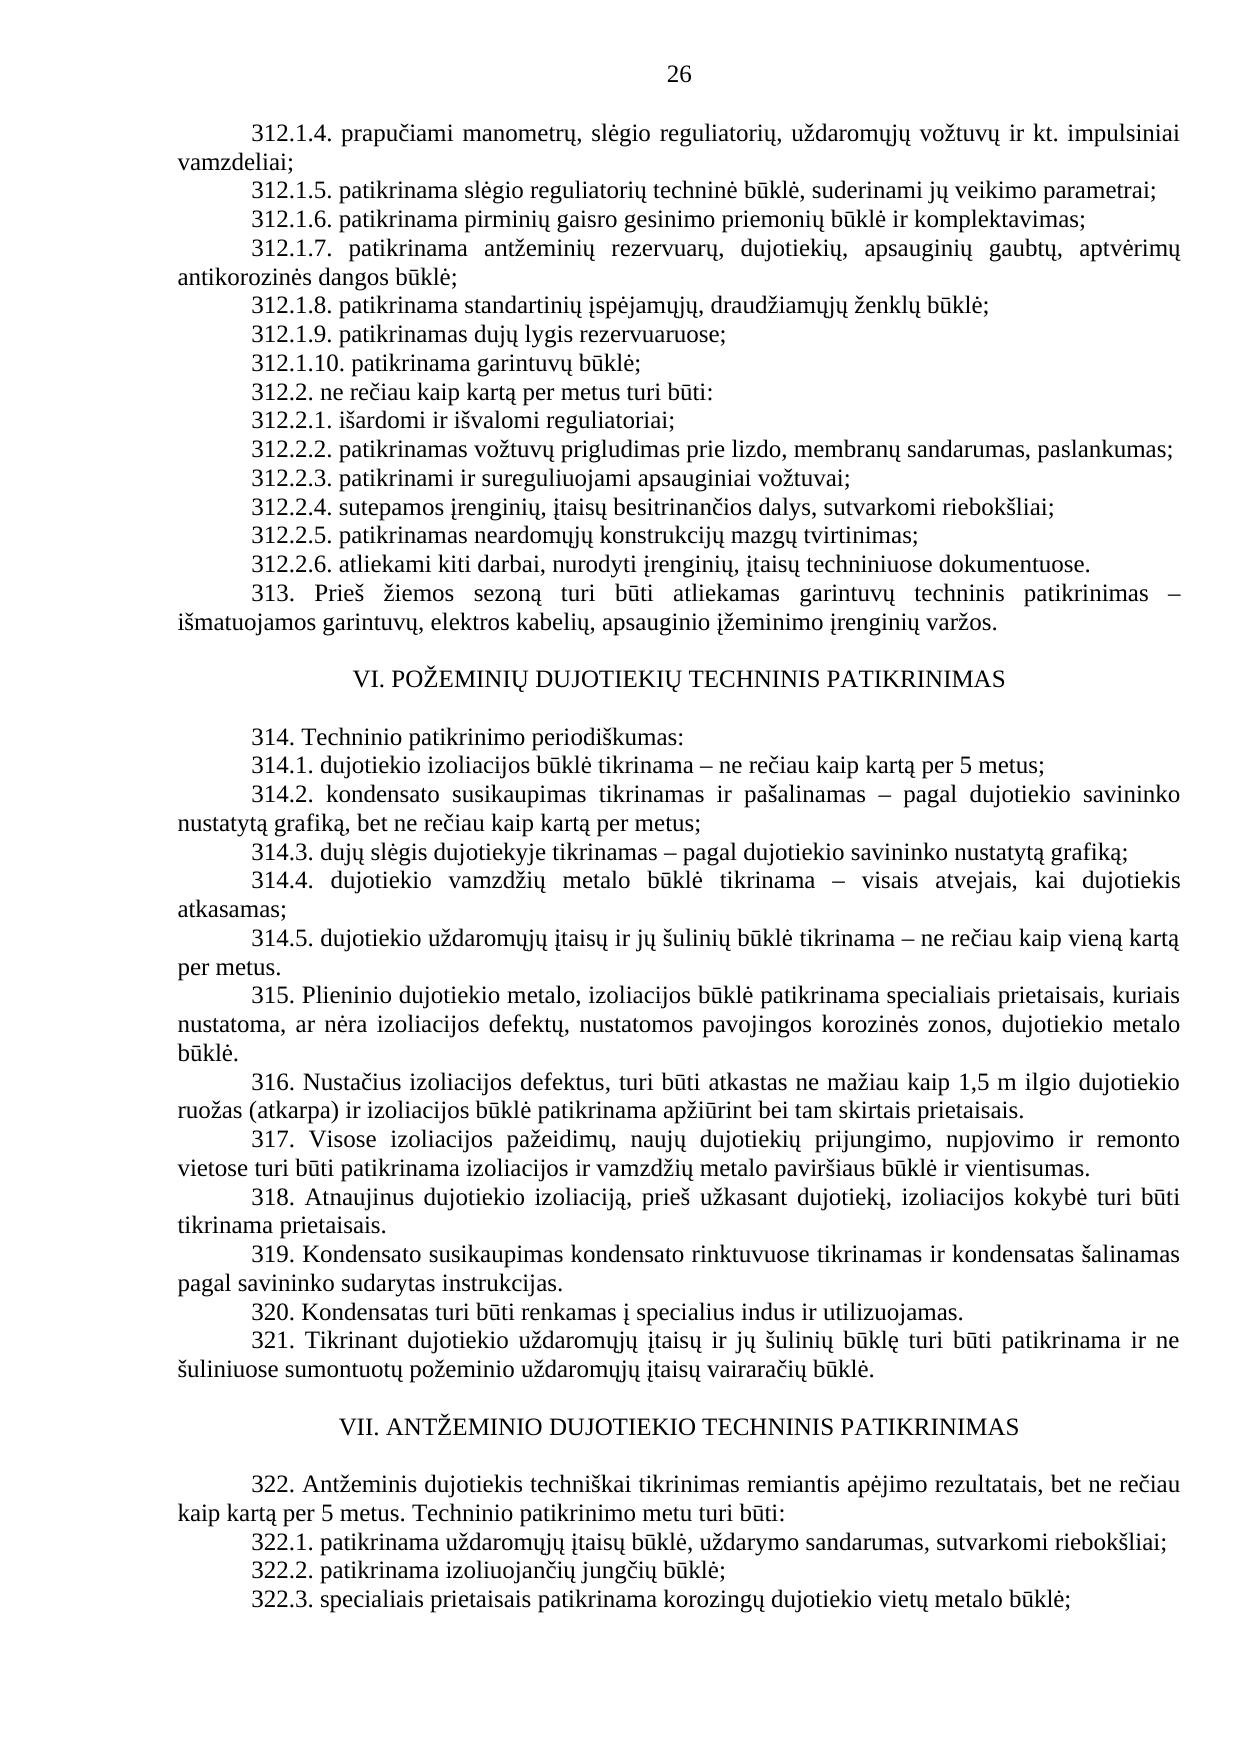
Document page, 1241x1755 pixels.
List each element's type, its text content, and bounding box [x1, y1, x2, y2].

text 312.2.4. sutepamos įrenginių, įtaisų besitrinančios dalys, sutvarkomi riebokšliai; [177, 492, 1181, 521]
text 312.2.2. patikrinamas vožtuvų prigludimas prie lizdo, membranų sandarumas, paslankumas; [177, 434, 1181, 463]
text 314.3. dujų slėgis dujotiekyje tikrinamas – pagal dujotiekio savininko nustatytą grafiką; [177, 837, 1181, 866]
text 312.1.5. patikrinama slėgio reguliatorių techninė būklė, suderinami jų veikimo parametrai; [177, 176, 1181, 204]
text 316. Nustačius izoliacijos defektus, turi būti atkastas ne mažiau kaip 1,5 m ilgio dujotiekio ruožas (atkarpa) ir izoliacijos būklė patikrinama apžiūrint bei tam skirtais prietaisais. [177, 1067, 1181, 1124]
text 312.2.5. patikrinamas neardomųjų konstrukcijų mazgų tvirtinimas; [177, 521, 1181, 549]
text 318. Atnaujinus dujotiekio izoliaciją, prieš užkasant dujotiekį, izoliacijos kokybė turi būti tikrinama prietaisais. [177, 1182, 1181, 1239]
text 312.1.6. patikrinama pirminių gaisro gesinimo priemonių būklė ir komplektavimas; [177, 204, 1181, 233]
text 312.1.7. patikrinama antžeminių rezervuarų, dujotiekių, apsauginių gaubtų, aptvėrimų antikorozinės dangos būklė; [177, 233, 1181, 291]
text 314.4. dujotiekio vamzdžių metalo būklė tikrinama – visais atvejais, kai dujotiekis atkasamas; [177, 866, 1181, 923]
text 314.2. kondensato susikaupimas tikrinamas ir pašalinamas – pagal dujotiekio savininko nustatytą grafiką, bet ne rečiau kaip kartą per metus; [177, 779, 1181, 837]
text 312.2. ne rečiau kaip kartą per metus turi būti: [177, 377, 1181, 406]
text 312.2.3. patikrinami ir sureguliuojami apsauginiai vožtuvai; [177, 463, 1181, 492]
text 314. Techninio patikrinimo periodiškumas: [177, 722, 1181, 751]
text 321. Tikrinant dujotiekio uždaromųjų įtaisų ir jų šulinių būklę turi būti patikrinama ir ne šuliniuose sumontuotų požeminio uždaromųjų įtaisų vairaračių būklė. [177, 1326, 1181, 1383]
text VII. ANTŽEMINIO DUJOTIEKIO TECHNINIS PATIKRINIMAS [177, 1412, 1181, 1441]
text 312.1.4. prapučiami manometrų, slėgio reguliatorių, uždaromųjų vožtuvų ir kt. impulsiniai vamzdeliai; [177, 118, 1181, 176]
text 322. Antžeminis dujotiekis techniškai tikrinimas remiantis apėjimo rezultatais, bet ne rečiau kaip kartą per 5 metus. Techninio patikrinimo metu turi būti: [177, 1469, 1181, 1527]
text 312.1.10. patikrinama garintuvų būklė; [177, 348, 1181, 377]
text 312.1.9. patikrinamas dujų lygis rezervuaruose; [177, 319, 1181, 348]
text 319. Kondensato susikaupimas kondensato rinktuvuose tikrinamas ir kondensatas šalinamas pagal savininko sudarytas instrukcijas. [177, 1239, 1181, 1297]
text 313. Prieš žiemos sezoną turi būti atliekamas garintuvų techninis patikrinimas – išmatuojamos garintuvų, elektros kabelių, apsauginio įžeminimo įrenginių varžos. [177, 578, 1181, 636]
text 312.1.8. patikrinama standartinių įspėjamųjų, draudžiamųjų ženklų būklė; [177, 291, 1181, 319]
text 322.1. patikrinama uždaromųjų įtaisų būklė, uždarymo sandarumas, sutvarkomi riebokšliai; [177, 1527, 1181, 1556]
text 322.2. patikrinama izoliuojančių jungčių būklė; [177, 1556, 1181, 1584]
text VI. POŽEMINIŲ DUJOTIEKIŲ TECHNINIS PATIKRINIMAS [177, 664, 1181, 693]
text 317. Visose izoliacijos pažeidimų, naujų dujotiekių prijungimo, nupjovimo ir remonto vietose turi būti patikrinama izoliacijos ir vamzdžių metalo paviršiaus būklė ir vientisumas. [177, 1124, 1181, 1182]
text 315. Plieninio dujotiekio metalo, izoliacijos būklė patikrinama specialiais prietaisais, kuriais nustatoma, ar nėra izoliacijos defektų, nustatomos pavojingos korozinės zonos, dujotiekio metalo būklė. [177, 981, 1181, 1067]
text 314.1. dujotiekio izoliacijos būklė tikrinama – ne rečiau kaip kartą per 5 metus; [177, 751, 1181, 779]
text 322.3. specialiais prietaisais patikrinama korozingų dujotiekio vietų metalo būklė; [177, 1584, 1181, 1613]
text 320. Kondensatas turi būti renkamas į specialius indus ir utilizuojamas. [177, 1297, 1181, 1326]
text 312.2.6. atliekami kiti darbai, nurodyti įrenginių, įtaisų techniniuose dokumentuose. [177, 549, 1181, 578]
text 314.5. dujotiekio uždaromųjų įtaisų ir jų šulinių būklė tikrinama – ne rečiau kaip vieną kartą per metus. [177, 923, 1181, 981]
text 312.2.1. išardomi ir išvalomi reguliatoriai; [177, 406, 1181, 434]
